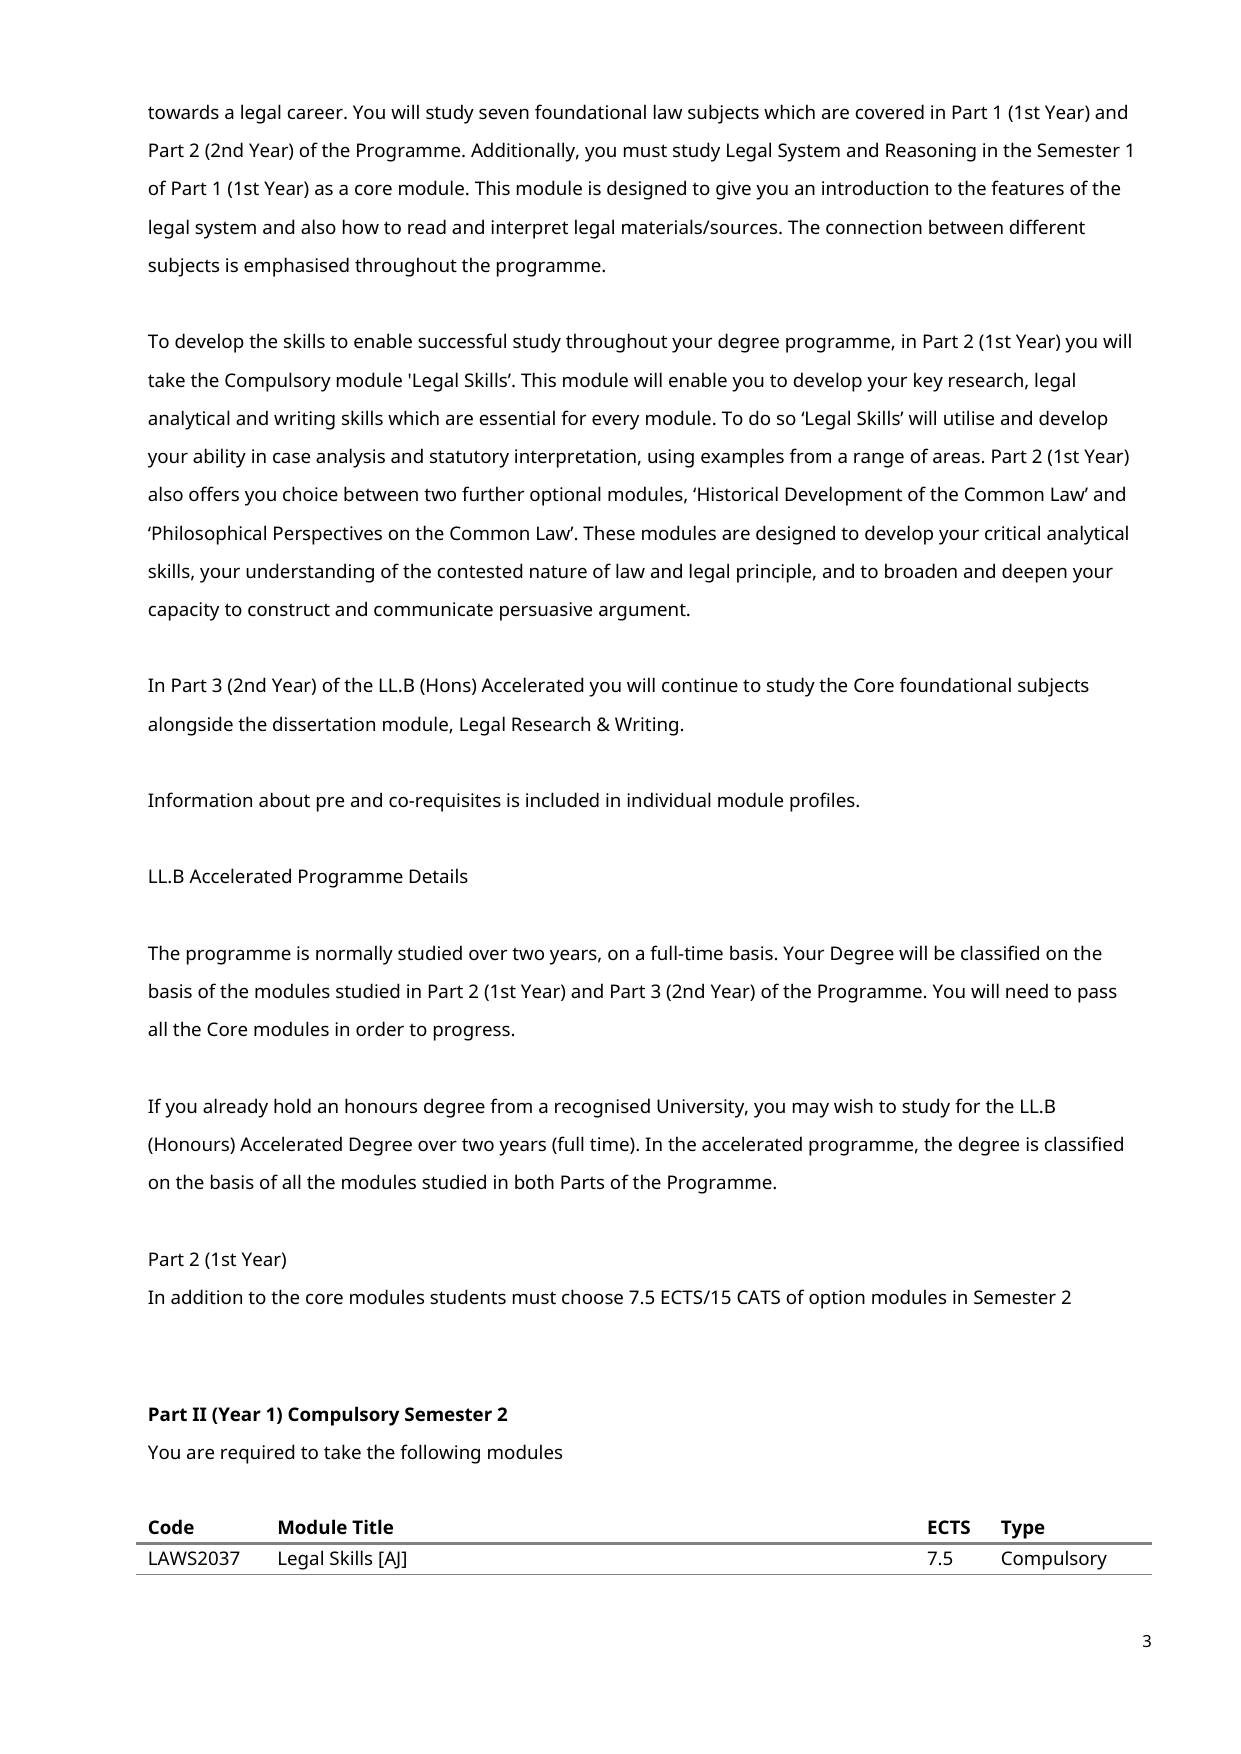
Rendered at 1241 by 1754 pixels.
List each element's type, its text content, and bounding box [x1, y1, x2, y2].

table_cell Module Title [266, 1514, 916, 1542]
table_cell ECTS [916, 1514, 989, 1542]
table_cell Type [989, 1514, 1152, 1542]
table_cell Compulsory [989, 1545, 1152, 1573]
table_cell Part II (Year 1) Compulsory Semester 2 You are required to take the following modules [136, 1363, 1152, 1514]
table_cell Code [136, 1514, 266, 1542]
table_cell LAWS2037 [136, 1545, 266, 1573]
table_cell Legal Skills [AJ] [266, 1545, 916, 1573]
table_header towards a legal career. You will study seven foundational law subjects which are covered in Part 1 (1st Year) and Part 2 (2nd Year) of the Programme. Additionally, you must study Legal System and Reasoning in the Semester 1 of Part 1 (1st Year) as a core module. This module is designed to give you an introduction to the features of the legal system and also how to read and interpret legal materials/sources. The connection between different subjects is emphasised throughout the programme. To develop the skills to enable successful study throughout your degree programme, in Part 2 (1st Year) you will take the Compulsory module 'Legal Skills’. This module will enable you to develop your key research, legal analytical and writing skills which are essential for every module. To do so ‘Legal Skills’ will utilise and develop your ability in case analysis and statutory interpretation, using examples from a range of areas. Part 2 (1st Year) also offers you choice between two further optional modules, ‘Historical Development of the Common Law’ and ‘Philosophical Perspectives on the Common Law’. These modules are designed to develop your critical analytical skills, your understanding of the contested nature of law and legal principle, and to broaden and deepen your capacity to construct and communicate persuasive argument. In Part 3 (2nd Year) of the LL.B (Hons) Accelerated you will continue to study the Core foundational subjects alongside the dissertation module, Legal Research & Writing. Information about pre and co-requisites is included in individual module profiles. LL.B Accelerated Programme Details The programme is normally studied over two years, on a full-time basis. Your Degree will be classified on the basis of the modules studied in Part 2 (1st Year) and Part 3 (2nd Year) of the Programme. You will need to pass all the Core modules in order to progress. If you already hold an honours degree from a recognised University, you may wish to study for the LL.B (Honours) Accelerated Degree over two years (full time). In the accelerated programme, the degree is classified on the basis of all the modules studied in both Parts of the Programme. Part 2 (1st Year) In addition to the core modules students must choose 7.5 ECTS/15 CATS of option modules in Semester 2 [136, 99, 1152, 1363]
table_cell [136, 1575, 1152, 1611]
table_cell 7.5 [916, 1545, 989, 1573]
